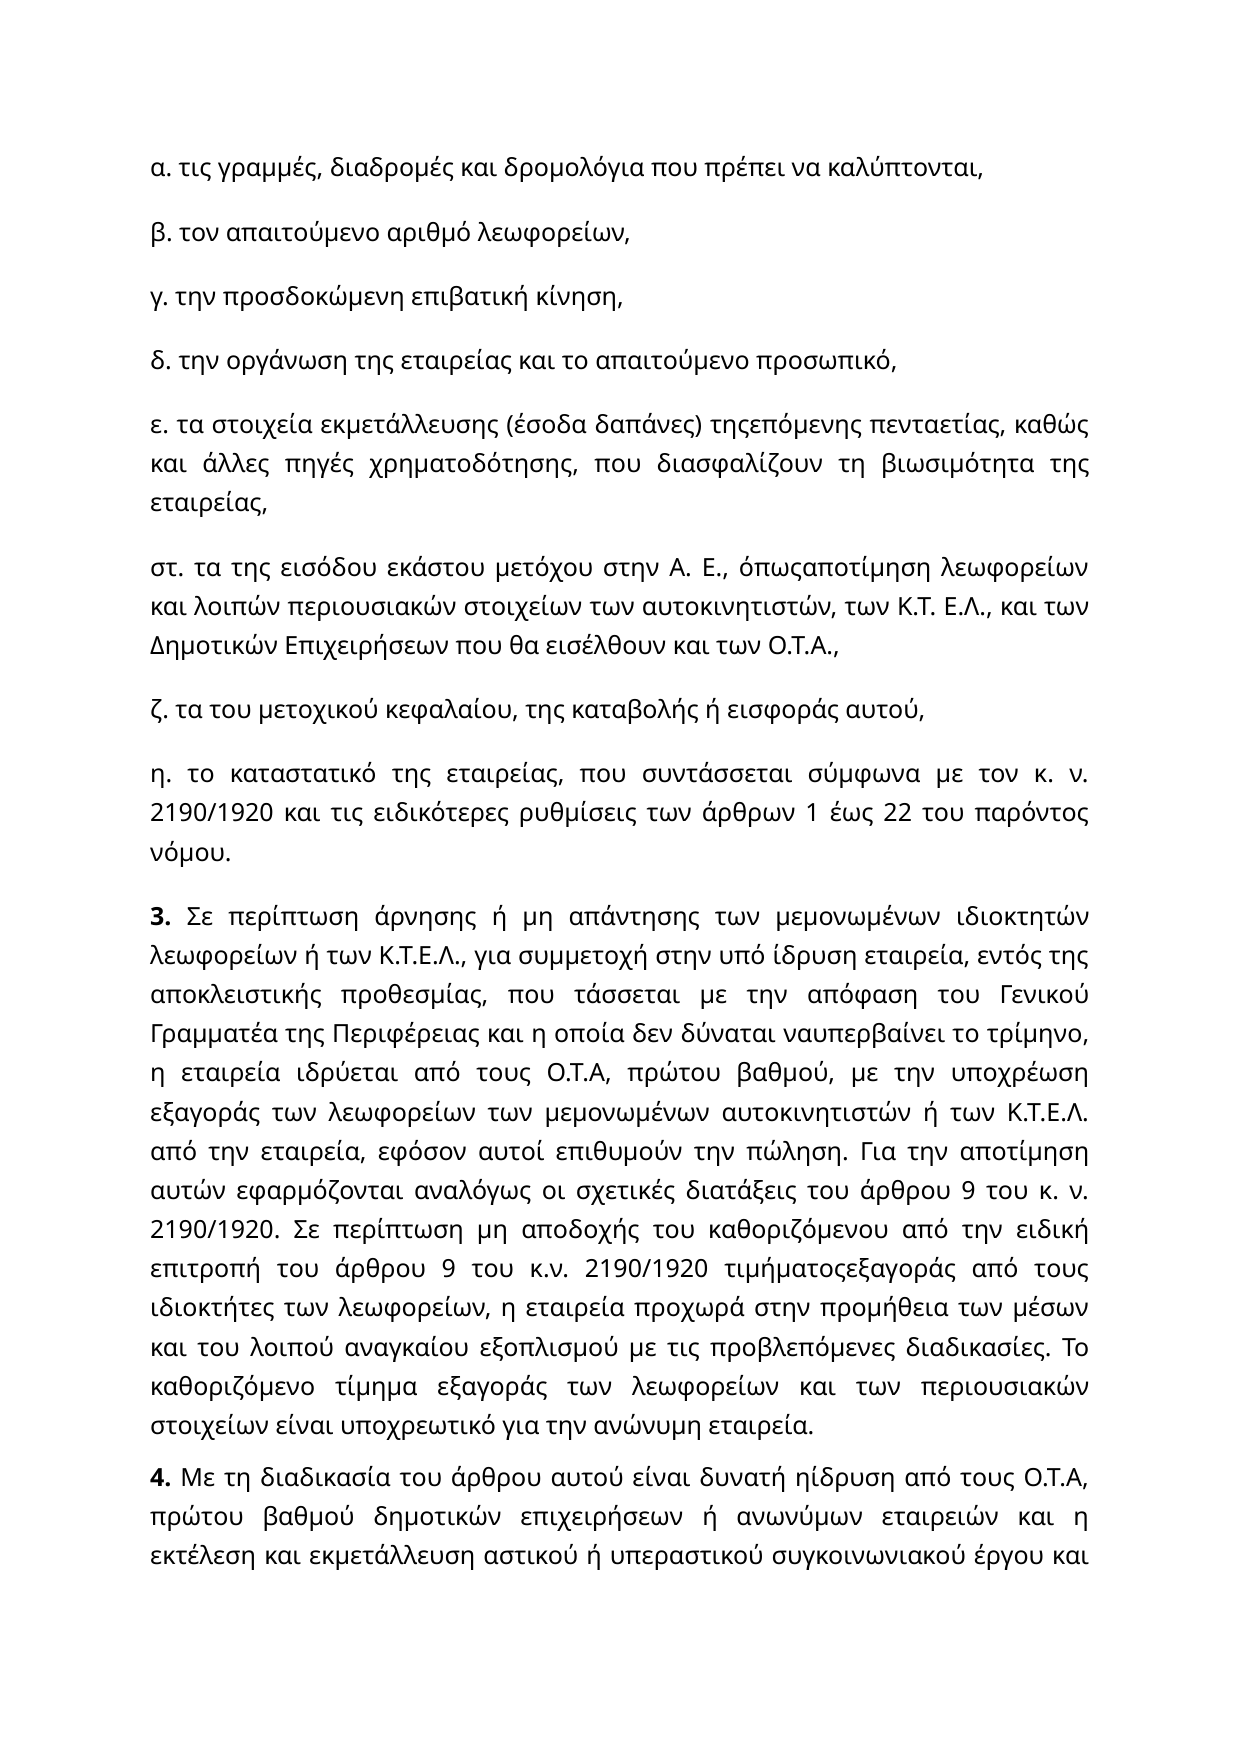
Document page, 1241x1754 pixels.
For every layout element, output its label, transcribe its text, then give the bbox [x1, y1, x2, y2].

text α. τις γραμμές, διαδρομές και δρομολόγια που πρέπει να καλύπτονται, [150, 150, 1090, 184]
text 3. Σε περίπτωση άρνησης ή μη απάντησης των μεμονωμένων ιδιοκτητών λεωφορείων ή των Κ.Τ.Ε.Λ., για συμμετοχή στην υπό ίδρυση εταιρεία, εντός της αποκλειστικής προθεσμίας, που τάσσεται με την απόφαση του Γενικού Γραμματέα της Περιφέρειας και η οποία δεν δύναται ναυπερβαίνει το τρίμηνο, η εταιρεία ιδρύεται από τους Ο.Τ.Α, πρώτου βαθμού, με την υποχρέωση εξαγοράς των λεωφορείων των μεμονωμένων αυτοκινητιστών ή των Κ.Τ.Ε.Λ. από την εταιρεία, εφόσον αυτοί επιθυμούν την πώληση. Για την αποτίμηση αυτών εφαρμόζονται αναλόγως οι σχετικές διατάξεις του άρθρου 9 του κ. ν. 2190/1920. Σε περίπτωση μη αποδοχής του καθοριζόμενου από την ειδική επιτροπή του άρθρου 9 του κ.ν. 2190/1920 τιμήματοςεξαγοράς από τους ιδιοκτήτες των λεωφορείων, η εταιρεία προχωρά στην προμήθεια των μέσων και του λοιπού αναγκαίου εξοπλισμού με τις προβλεπόμενες διαδικασίες. Το καθοριζόμενο τίμημα εξαγοράς των λεωφορείων και των περιουσιακών στοιχείων είναι υποχρεωτικό για την ανώνυμη εταιρεία. [150, 898, 1090, 1442]
text ζ. τα του μετοχικού κεφαλαίου, της καταβολής ή εισφοράς αυτού, [150, 692, 1090, 726]
text β. τον απαιτούμενο αριθμό λεωφορείων, [150, 214, 1090, 248]
text ε. τα στοιχεία εκμετάλλευσης (έσοδα δαπάνες) τηςεπόμενης πενταετίας, καθώς και άλλες πηγές χρηματοδότησης, που διασφαλίζουν τη βιωσιμότητα της εταιρείας, [150, 407, 1090, 519]
text η. το καταστατικό της εταιρείας, που συντάσσεται σύμφωνα με τον κ. ν. 2190/1920 και τις ειδικότερες ρυθμίσεις των άρθρων 1 έως 22 του παρόντος νόμου. [150, 756, 1090, 868]
text γ. την προσδοκώμενη επιβατική κίνηση, [150, 278, 1090, 312]
text 4. Με τη διαδικασία του άρθρου αυτού είναι δυνατή ηίδρυση από τους Ο.Τ.Α, πρώτου βαθμού δημοτικών επιχειρήσεων ή ανωνύμων εταιρειών και η εκτέλεση και εκμετάλλευση αστικού ή υπεραστικού συγκοινωνιακού έργου και [150, 1459, 1090, 1572]
text στ. τα της εισόδου εκάστου μετόχου στην Α. Ε., όπωςαποτίμηση λεωφορείων και λοιπών περιουσιακών στοιχείων των αυτοκινητιστών, των K.T. Ε.Λ., και των Δημοτικών Επιχειρήσεων που θα εισέλθουν και των O.T.A., [150, 549, 1090, 662]
text δ. την οργάνωση της εταιρείας και το απαιτούμενο προσωπικό, [150, 342, 1090, 377]
